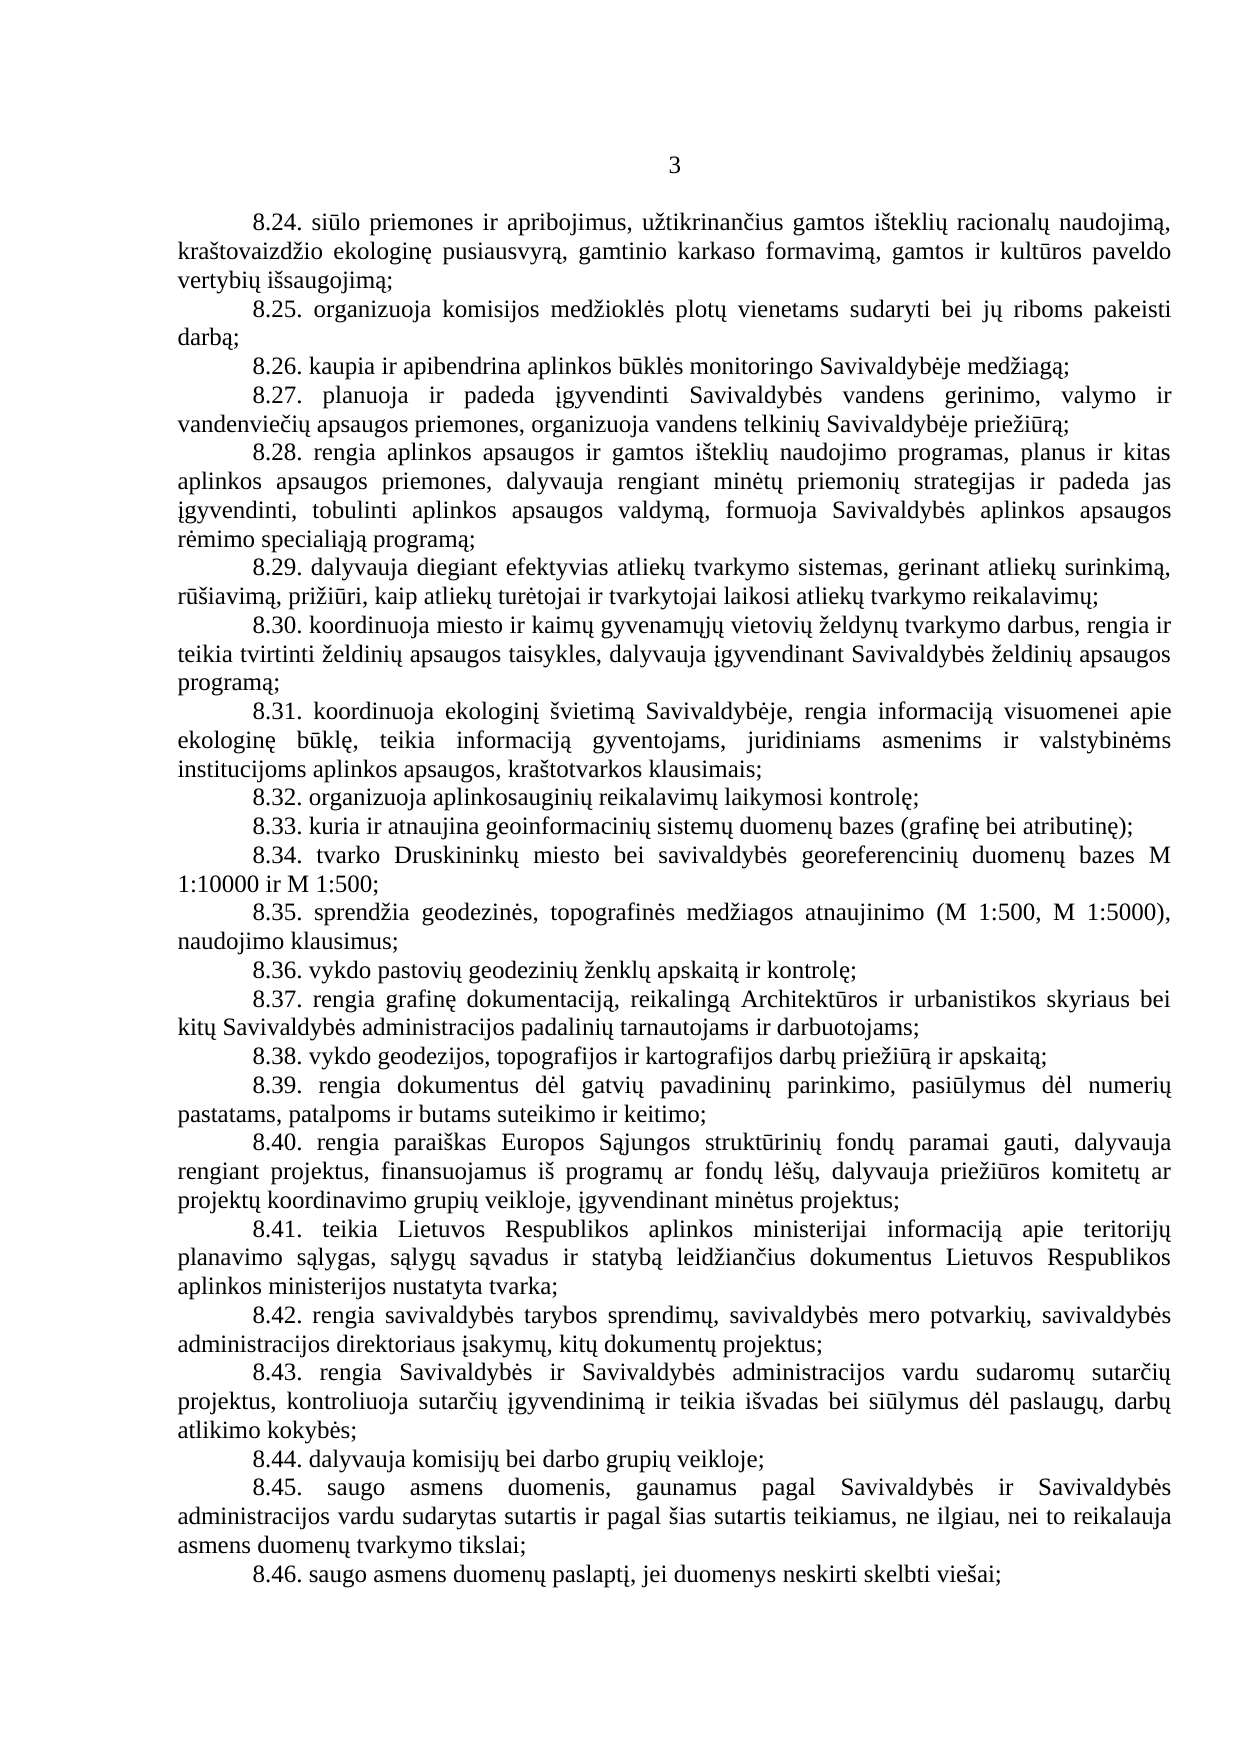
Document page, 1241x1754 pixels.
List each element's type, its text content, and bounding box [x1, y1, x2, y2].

text 8.34. tvarko Druskininkų miesto bei savivaldybės georeferencinių duomenų bazes M 1:10000 ir M 1:500; [177, 840, 1172, 897]
text 8.31. koordinuoja ekologinį švietimą Savivaldybėje, rengia informaciją visuomenei apie ekologinę būklę, teikia informaciją gyventojams, juridiniams asmenims ir valstybinėms institucijoms aplinkos apsaugos, kraštotvarkos klausimais; [177, 696, 1172, 782]
text 8.43. rengia Savivaldybės ir Savivaldybės administracijos vardu sudaromų sutarčių projektus, kontroliuoja sutarčių įgyvendinimą ir teikia išvadas bei siūlymus dėl paslaugų, darbų atlikimo kokybės; [177, 1357, 1172, 1444]
text 8.33. kuria ir atnaujina geoinformacinių sistemų duomenų bazes (grafinę bei atributinę); [177, 811, 1172, 840]
text 8.24. siūlo priemones ir apribojimus, užtikrinančius gamtos išteklių racionalų naudojimą, kraštovaizdžio ekologinę pusiausvyrą, gamtinio karkaso formavimą, gamtos ir kultūros paveldo vertybių išsaugojimą; [177, 207, 1172, 294]
text 8.39. rengia dokumentus dėl gatvių pavadininų parinkimo, pasiūlymus dėl numerių pastatams, patalpoms ir butams suteikimo ir keitimo; [177, 1070, 1172, 1127]
text 8.35. sprendžia geodezinės, topografinės medžiagos atnaujinimo (M 1:500, M 1:5000), naudojimo klausimus; [177, 897, 1172, 955]
text 8.36. vykdo pastovių geodezinių ženklų apskaitą ir kontrolę; [177, 955, 1172, 984]
text 8.25. organizuoja komisijos medžioklės plotų vienetams sudaryti bei jų riboms pakeisti darbą; [177, 294, 1172, 351]
text 8.29. dalyvauja diegiant efektyvias atliekų tvarkymo sistemas, gerinant atliekų surinkimą, rūšiavimą, prižiūri, kaip atliekų turėtojai ir tvarkytojai laikosi atliekų tvarkymo reikalavimų; [177, 552, 1172, 610]
text 8.38. vykdo geodezijos, topografijos ir kartografijos darbų priežiūrą ir apskaitą; [177, 1041, 1172, 1070]
text 8.37. rengia grafinę dokumentaciją, reikalingą Architektūros ir urbanistikos skyriaus bei kitų Savivaldybės administracijos padalinių tarnautojams ir darbuotojams; [177, 984, 1172, 1041]
text 8.28. rengia aplinkos apsaugos ir gamtos išteklių naudojimo programas, planus ir kitas aplinkos apsaugos priemones, dalyvauja rengiant minėtų priemonių strategijas ir padeda jas įgyvendinti, tobulinti aplinkos apsaugos valdymą, formuoja Savivaldybės aplinkos apsaugos rėmimo specialiąją programą; [177, 437, 1172, 552]
text 8.46. saugo asmens duomenų paslaptį, jei duomenys neskirti skelbti viešai; [177, 1559, 1172, 1587]
text 8.44. dalyvauja komisijų bei darbo grupių veikloje; [177, 1444, 1172, 1472]
text 8.32. organizuoja aplinkosauginių reikalavimų laikymosi kontrolę; [177, 782, 1172, 811]
text 8.40. rengia paraiškas Europos Sąjungos struktūrinių fondų paramai gauti, dalyvauja rengiant projektus, finansuojamus iš programų ar fondų lėšų, dalyvauja priežiūros komitetų ar projektų koordinavimo grupių veikloje, įgyvendinant minėtus projektus; [177, 1127, 1172, 1214]
text 8.45. saugo asmens duomenis, gaunamus pagal Savivaldybės ir Savivaldybės administracijos vardu sudarytas sutartis ir pagal šias sutartis teikiamus, ne ilgiau, nei to reikalauja asmens duomenų tvarkymo tikslai; [177, 1472, 1172, 1559]
text 8.42. rengia savivaldybės tarybos sprendimų, savivaldybės mero potvarkių, savivaldybės administracijos direktoriaus įsakymų, kitų dokumentų projektus; [177, 1300, 1172, 1357]
text 8.30. koordinuoja miesto ir kaimų gyvenamųjų vietovių želdynų tvarkymo darbus, rengia ir teikia tvirtinti želdinių apsaugos taisykles, dalyvauja įgyvendinant Savivaldybės želdinių apsaugos programą; [177, 610, 1172, 696]
text 8.41. teikia Lietuvos Respublikos aplinkos ministerijai informaciją apie teritorijų planavimo sąlygas, sąlygų sąvadus ir statybą leidžiančius dokumentus Lietuvos Respublikos aplinkos ministerijos nustatyta tvarka; [177, 1214, 1172, 1300]
text 8.27. planuoja ir padeda įgyvendinti Savivaldybės vandens gerinimo, valymo ir vandenviečių apsaugos priemones, organizuoja vandens telkinių Savivaldybėje priežiūrą; [177, 380, 1172, 437]
text 8.26. kaupia ir apibendrina aplinkos būklės monitoringo Savivaldybėje medžiagą; [177, 351, 1172, 380]
